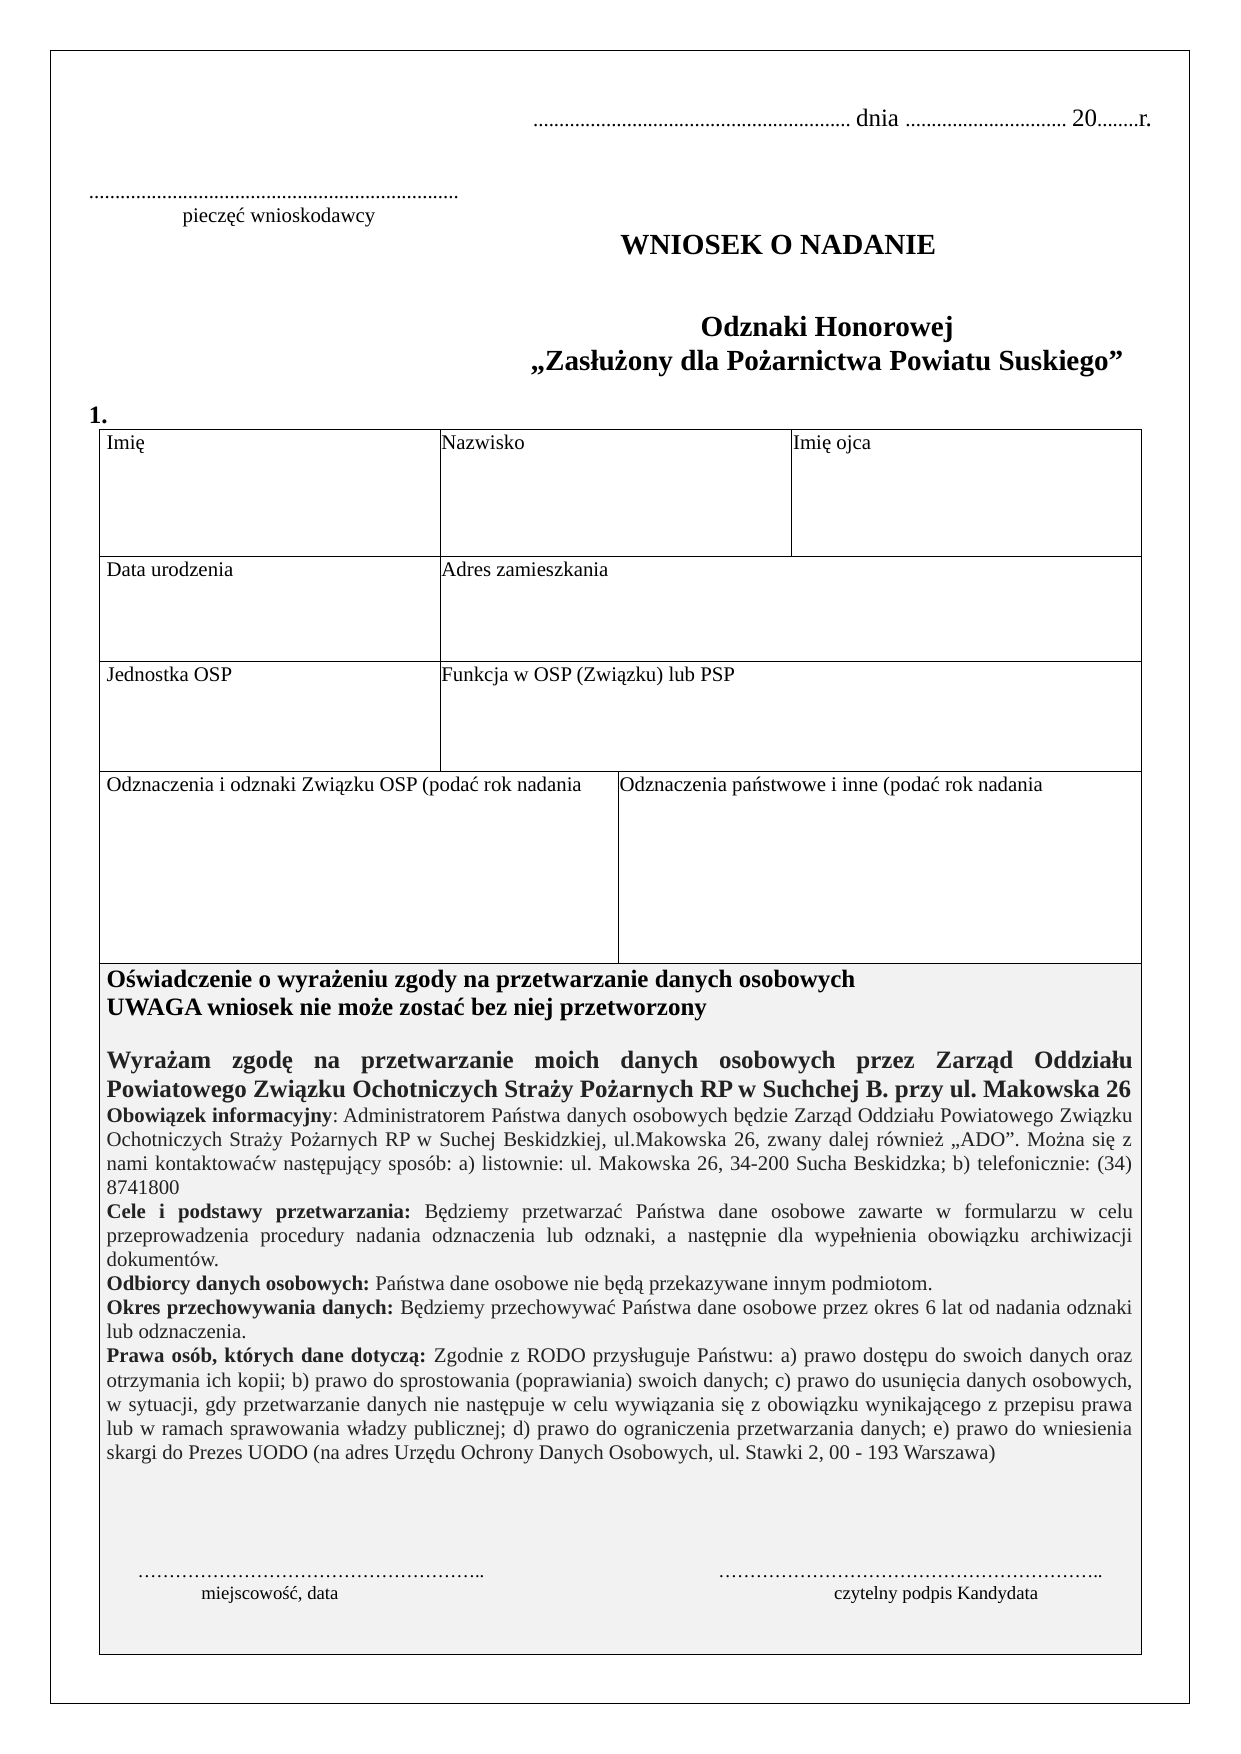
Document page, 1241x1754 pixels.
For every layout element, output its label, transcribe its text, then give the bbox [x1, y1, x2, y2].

text ....................................................................... [89, 179, 1152, 203]
table_cell Funkcja w OSP (Związku) lub PSP [441, 662, 1141, 771]
table_header Nazwisko [441, 430, 791, 556]
subtitle WNIOSEK O NADANIE [620, 227, 1152, 261]
table_cell Odznaczenia państwowe i inne (podać rok nadania [619, 772, 1141, 963]
table_header Imię [100, 430, 440, 556]
table_header Imię ojca [792, 430, 1141, 556]
table_cell Oświadczenie o wyrażeniu zgody na przetwarzanie danych osobowych UWAGA wniosek nie może zostać bez niej przetworzony Wyrażam zgodę na przetwarzanie moich danych osobowych przez Zarząd Oddziału Powiatowego Związku Ochotniczych Straży Pożarnych RP w Suchchej B. przy ul. Makowska 26 Obowiązek informacyjny: Administratorem Państwa danych osobowych będzie Zarząd Oddziału Powiatowego Związku Ochotniczych Straży Pożarnych RP w Suchej Beskidzkiej, ul.Makowska 26, zwany dalej również „ADO”. Można się z nami kontaktowaćw następujący sposób: a) listownie: ul. Makowska 26, 34-200 Sucha Beskidzka; b) telefonicznie: (34) 8741800 Cele i podstawy przetwarzania: Będziemy przetwarzać Państwa dane osobowe zawarte w formularzu w celu przeprowadzenia procedury nadania odznaczenia lub odznaki, a następnie dla wypełnienia obowiązku archiwizacji dokumentów. Odbiorcy danych osobowych: Państwa dane osobowe nie będą przekazywane innym podmiotom. Okres przechowywania danych: Będziemy przechowywać Państwa dane osobowe przez okres 6 lat od nadania odznaki lub odznaczenia. Prawa osób, których dane dotyczą: Zgodnie z RODO przysługuje Państwu: a) prawo dostępu do swoich danych oraz otrzymania ich kopii; b) prawo do sprostowania (poprawiania) swoich danych; c) prawo do usunięcia danych osobowych, w sytuacji, gdy przetwarzanie danych nie następuje w celu wywiązania się z obowiązku wynikającego z przepisu prawa lub w ramach sprawowania władzy publicznej; d) prawo do ograniczenia przetwarzania danych; e) prawo do wniesienia skargi do Prezes UODO (na adres Urzędu Ochrony Danych Osobowych, ul. Stawki 2, 00 - 193 Warszawa) ……………………………………………….. …………………………………………………….. miejscowość, data czytelny podpis Kandydata [100, 964, 1141, 1654]
table_cell Data urodzenia [100, 557, 440, 661]
text „Zasłużony dla Pożarnictwa Powiatu Suskiego” [502, 343, 1152, 376]
table_cell Adres zamieszkania [441, 557, 1141, 661]
text ............................................................. dnia ............................... 20........r. [89, 103, 1152, 131]
text 1. [89, 400, 1152, 429]
text pieczęć wnioskodawcy [89, 203, 1152, 227]
table_cell Jednostka OSP [100, 662, 440, 771]
text Odznaki Honorowej [502, 309, 1152, 343]
table_cell Odznaczenia i odznaki Związku OSP (podać rok nadania [100, 772, 618, 963]
